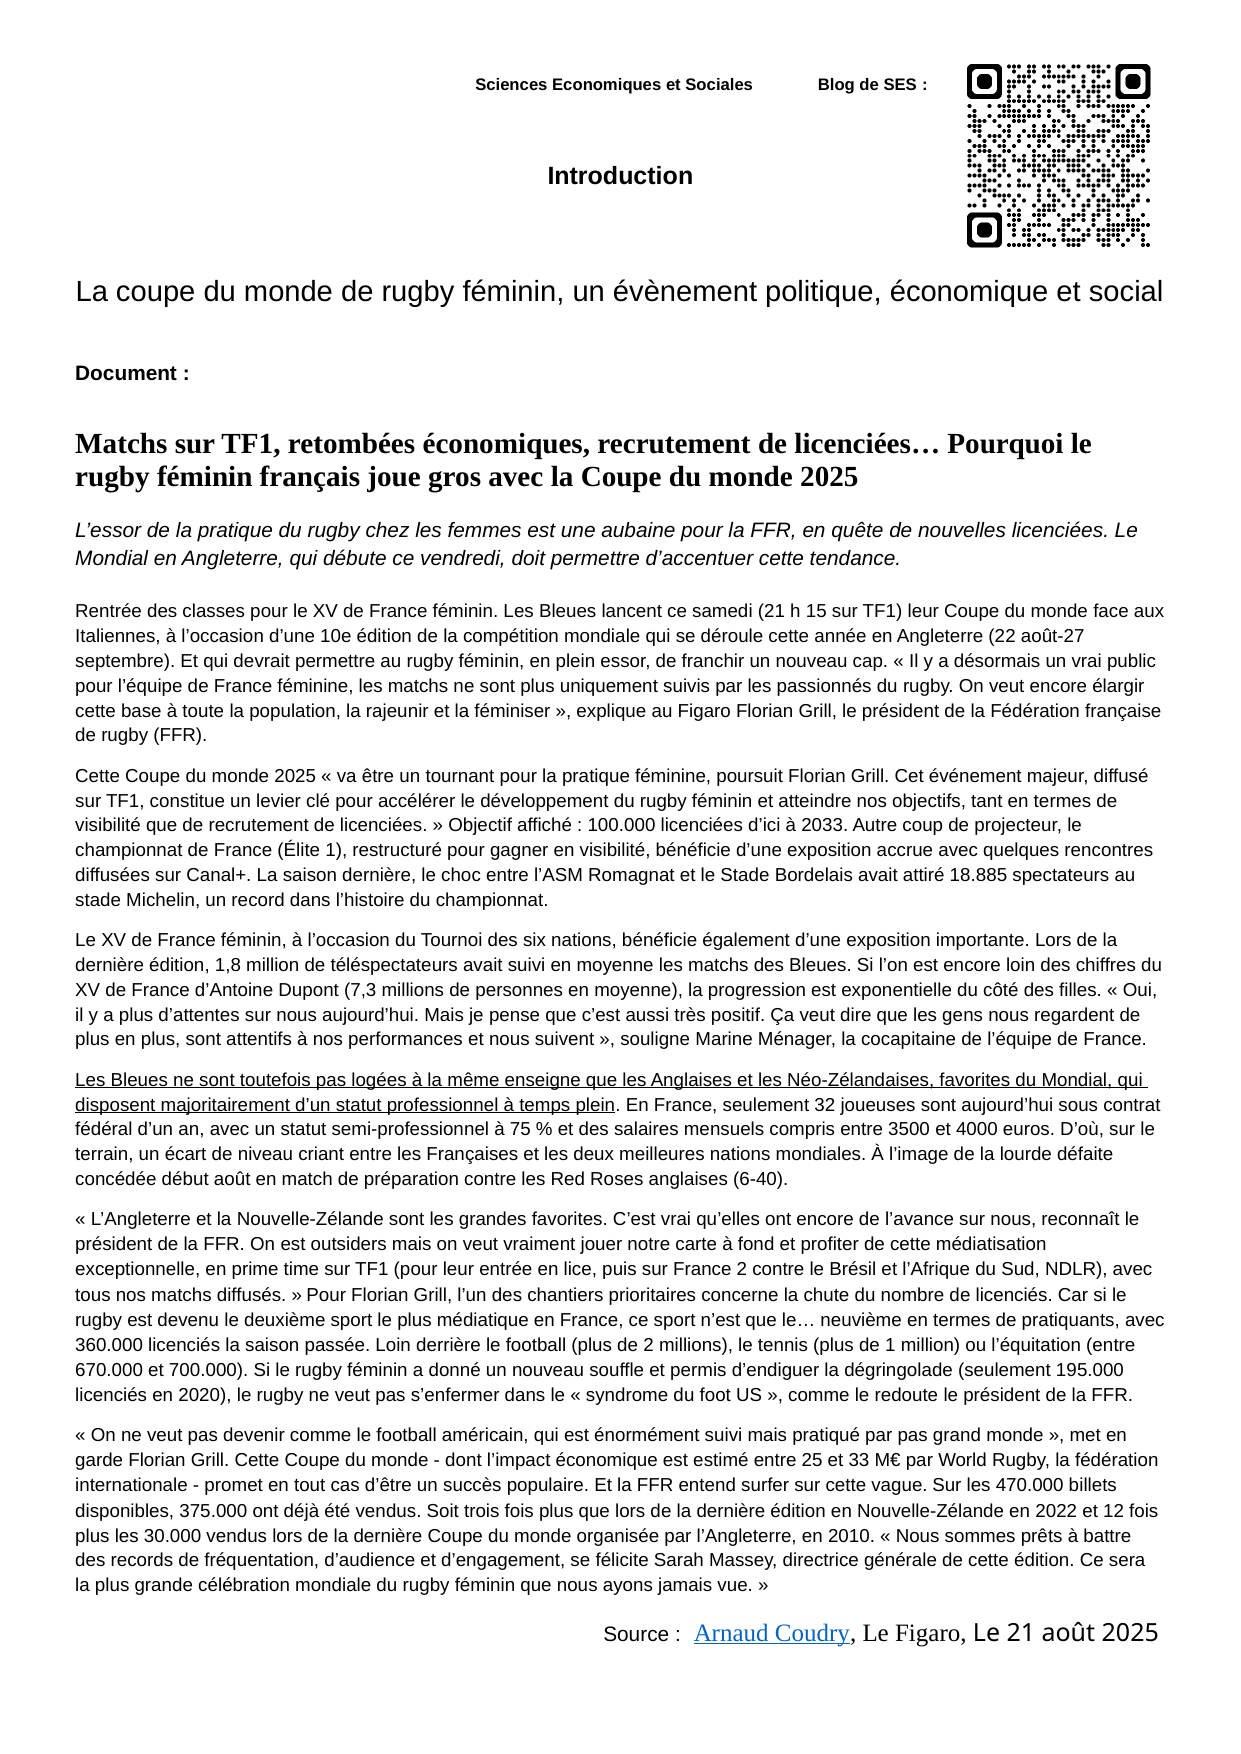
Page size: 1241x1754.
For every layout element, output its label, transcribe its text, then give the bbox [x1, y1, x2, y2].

text Cette Coupe du monde 2025 « va être un tournant pour la pratique féminine, poursuit Florian Grill. Cet événement majeur, diffusé sur TF1, constitue un levier clé pour accélérer le développement du rugby féminin et atteindre nos objectifs, tant en termes de visibilité que de recrutement de licenciées. » Objectif affiché : 100.000 licenciées d’ici à 2033. Autre coup de projecteur, le championnat de France (Élite 1), restructuré pour gagner en visibilité, bénéficie d’une exposition accrue avec quelques rencontres diffusées sur Canal+. La saison dernière, le choc entre l’ASM Romagnat et le Stade Bordelais avait attiré 18.885 spectateurs au stade Michelin, un record dans l’histoire du championnat. [75, 765, 1165, 910]
text Source : Arnaud Coudry, Le Figaro, Le 21 août 2025 [75, 1614, 1165, 1648]
text L’essor de la pratique du rugby chez les femmes est une aubaine pour la FFR, en quête de nouvelles licenciées. Le Mondial en Angleterre, qui débute ce vendredi, doit permettre d’accentuer cette tendance. [75, 518, 1165, 569]
text Rentrée des classes pour le XV de France féminin. Les Bleues lancent ce samedi (21 h 15 sur TF1) leur Coupe du monde face aux Italiennes, à l’occasion d’une 10e édition de la compétition mondiale qui se déroule cette année en Angleterre (22 août-27 septembre). Et qui devrait permettre au rugby féminin, en plein essor, de franchir un nouveau cap. « Il y a désormais un vrai public pour l’équipe de France féminine, les matchs ne sont plus uniquement suivis par les passionnés du rugby. On veut encore élargir cette base à toute la population, la rajeunir et la féminiser », explique au Figaro Florian Grill, le président de la Fédération française de rugby (FFR). [75, 600, 1165, 746]
text « On ne veut pas devenir comme le football américain, qui est énormément suivi mais pratiqué par pas grand monde », met en garde Florian Grill. Cette Coupe du monde - dont l’impact économique est estimé entre 25 et 33 M€ par World Rugby, la fédération internationale - promet en tout cas d’être un succès populaire. Et la FFR entend surfer sur cette vague. Sur les 470.000 billets disponibles, 375.000 ont déjà été vendus. Soit trois fois plus que lors de la dernière édition en Nouvelle-Zélande en 2022 et 12 fois plus les 30.000 vendus lors de la dernière Coupe du monde organisée par l’Angleterre, en 2010. « Nous sommes prêts à battre des records de fréquentation, d’audience et d’engagement, se félicite Sarah Massey, directrice générale de cette édition. Ce sera la plus grande célébration mondiale du rugby féminin que nous ayons jamais vue. » [75, 1424, 1165, 1596]
text « L’Angleterre et la Nouvelle-Zélande sont les grandes favorites. C’est vrai qu’elles ont encore de l’avance sur nous, reconnaît le président de la FFR. On est outsiders mais on veut vraiment jouer notre carte à fond et profiter de cette médiatisation exceptionnelle, en prime time sur TF1 (pour leur entrée en lice, puis sur France 2 contre le Brésil et l’Afrique du Sud, NDLR), avec tous nos matchs diffusés. » Pour Florian Grill, l’un des chantiers prioritaires concerne la chute du nombre de licenciés. Car si le rugby est devenu le deuxième sport le plus médiatique en France, ce sport n’est que le… neuvième en termes de pratiquants, avec 360.000 licenciés la saison passée. Loin derrière le football (plus de 2 millions), le tennis (plus de 1 million) ou l’équitation (entre 670.000 et 700.000). Si le rugby féminin a donné un nouveau souffle et permis d’endiguer la dégringolade (seulement 195.000 licenciés en 2020), le rugby ne veut pas s’enfermer dans le « syndrome du foot US », comme le redoute le président de la FFR. [75, 1208, 1165, 1405]
text Introduction [75, 161, 947, 189]
text Sciences Economiques et Sociales Blog de SES : [75, 75, 947, 94]
subtitle Matchs sur TF1, retombées économiques, recrutement de licenciées… Pourquoi le rugby féminin français joue gros avec la Coupe du monde 2025 [75, 426, 1165, 493]
text Le XV de France féminin, à l’occasion du Tournoi des six nations, bénéficie également d’une exposition importante. Lors de la dernière édition, 1,8 million de téléspectateurs avait suivi en moyenne les matchs des Bleues. Si l’on est encore loin des chiffres du XV de France d’Antoine Dupont (7,3 millions de personnes en moyenne), la progression est exponentielle du côté des filles. « Oui, il y a plus d’attentes sur nous aujourd’hui. Mais je pense que c’est aussi très positif. Ça veut dire que les gens nous regardent de plus en plus, sont attentifs à nos performances et nous suivent », souligne Marine Ménager, la cocapitaine de l’équipe de France. [75, 929, 1165, 1050]
text Document : [75, 361, 1165, 385]
text Les Bleues ne sont toutefois pas logées à la même enseigne que les Anglaises et les Néo-Zélandaises, favorites du Mondial, qui disposent majoritairement d’un statut professionnel à temps plein. En France, seulement 32 joueuses sont aujourd’hui sous contrat fédéral d’un an, avec un statut semi-professionnel à 75 % et des salaires mensuels compris entre 3500 et 4000 euros. D’où, sur le terrain, un écart de niveau criant entre les Françaises et les deux meilleures nations mondiales. À l’image de la lourde défaite concédée début août en match de préparation contre les Red Roses anglaises (6-40). [75, 1069, 1165, 1189]
text La coupe du monde de rugby féminin, un évènement politique, économique et social [75, 274, 1165, 307]
